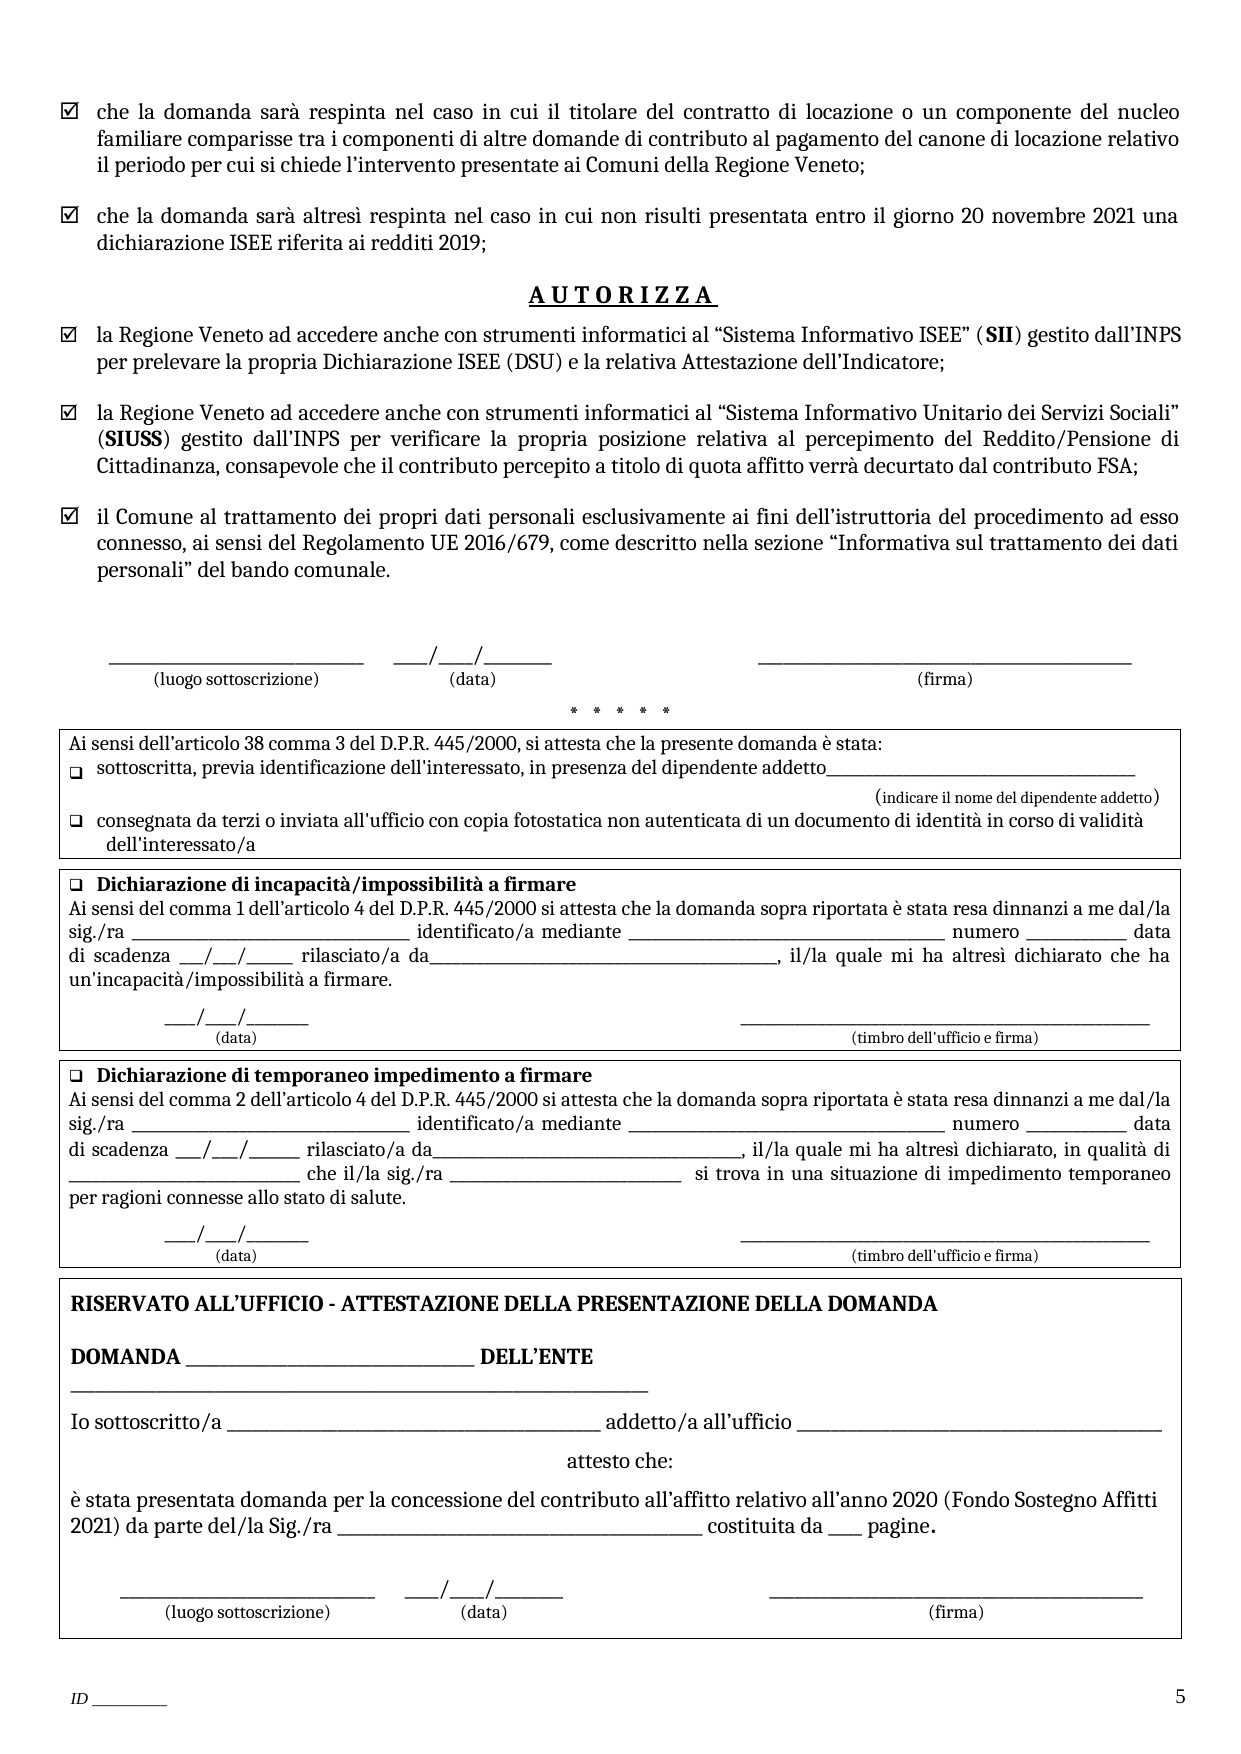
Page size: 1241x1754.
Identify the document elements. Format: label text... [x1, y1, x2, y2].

list Dichiarazione di incapacità/impossibilità a firmare [60, 870, 1180, 893]
text AUTORIZZA [59, 281, 1181, 309]
list Dichiarazione di temporaneo impedimento a firmare [60, 1061, 1180, 1084]
text ____/____/________ _____________________________________________________ [60, 1001, 1180, 1025]
list il Comune al trattamento dei propri dati personali esclusivamente ai fini dell’istruttoria del procedimento ad esso connesso, ai sensi del Regolamento UE 2016/679, come descritto nella sezione “Informativa sul trattamento dei dati personali” del bando comunale. [59, 504, 1181, 583]
list che la domanda sarà respinta nel caso in cui il titolare del contratto di locazione o un componente del nucleo familiare comparisse tra i componenti di altre domande di contributo al pagamento del canone di locazione relativo il periodo per cui si chiede l’intervento presentate ai Comuni della Regione Veneto; [59, 99, 1181, 178]
list la Regione Veneto ad accedere anche con strumenti informatici al “Sistema Informativo Unitario dei Servizi Sociali” (SIUSS) gestito dall’INPS per verificare la propria posizione relativa al percepimento del Reddito/Pensione di Cittadinanza, consapevole che il contributo percepito a titolo di quota affitto verrà decurtato dal contributo FSA; [59, 400, 1181, 479]
list la Regione Veneto ad accedere anche con strumenti informatici al “Sistema Informativo ISEE” (SII) gestito dall’INPS per prelevare la propria Dichiarazione ISEE (DSU) e la relativa Attestazione dell’Indicatore; [59, 322, 1181, 375]
text (data) (timbro dell'ufficio e firma) [60, 1025, 1180, 1050]
text (luogo sottoscrizione) (data) (firma) [59, 668, 1181, 690]
text Ai sensi dell’articolo 38 comma 3 del D.P.R. 445/2000, si attesta che la presente domanda è stata: [60, 730, 1180, 753]
text ______________________________ ____/____/________ ____________________________________________ [59, 642, 1181, 668]
text * * * * * [59, 702, 1181, 729]
table_header RISERVATO ALL’UFFICIO - ATTESTAZIONE DELLA PRESENTAZIONE DELLA DOMANDA DOMANDA __________________________________ DELL’ENTE ____________________________________________________________________ Io sottoscritto/a ____________________________________________ addetto/a all’ufficio ___________________________________________ attesto che: è stata presentata domanda per la concessione del contributo all’affitto relativo all’anno 2020 (Fondo Sostegno Affitti 2021) da parte del/la Sig./ra ___________________________________________ costituita da ____ pagine. ______________________________ ____/____/________ ____________________________________________ (luogo sottoscrizione) (data) (firma) [60, 1279, 1181, 1638]
text (data) (timbro dell'ufficio e firma) [60, 1243, 1180, 1267]
list consegnata da terzi o inviata all'ufficio con copia fotostatica non autenticata di un documento di identità in corso di validità dell'interessato/a [60, 805, 1180, 858]
list sottoscritta, previa identificazione dell'interessato, in presenza del dipendente addetto________________________________________ [60, 753, 1180, 781]
text ____/____/________ _____________________________________________________ [60, 1219, 1180, 1243]
list che la domanda sarà altresì respinta nel caso in cui non risulti presentata entro il giorno 20 novembre 2021 una dichiarazione ISEE riferita ai redditi 2019; [59, 203, 1181, 256]
text Ai sensi del comma 2 dell’articolo 4 del D.P.R. 445/2000 si attesta che la domanda sopra riportata è stata resa dinnanzi a me dal/la sig./ra ____________________________________ identificato/a mediante _________________________________________ numero _____________ data di scadenza ___/___/______ rilasciato/a da________________________________________, il/la quale mi ha altresì dichiarato, in qualità di ______________________________ che il/la sig./ra ______________________________ si trova in una situazione di impedimento temporaneo per ragioni connesse allo stato di salute. [60, 1084, 1180, 1209]
text (indicare il nome del dipendente addetto) [60, 781, 1180, 805]
text Ai sensi del comma 1 dell’articolo 4 del D.P.R. 445/2000 si attesta che la domanda sopra riportata è stata resa dinnanzi a me dal/la sig./ra ____________________________________ identificato/a mediante _________________________________________ numero _____________ data di scadenza ___/___/______ rilasciato/a da_____________________________________________, il/la quale mi ha altresì dichiarato che ha un'incapacità/impossibilità a firmare. [60, 893, 1180, 992]
